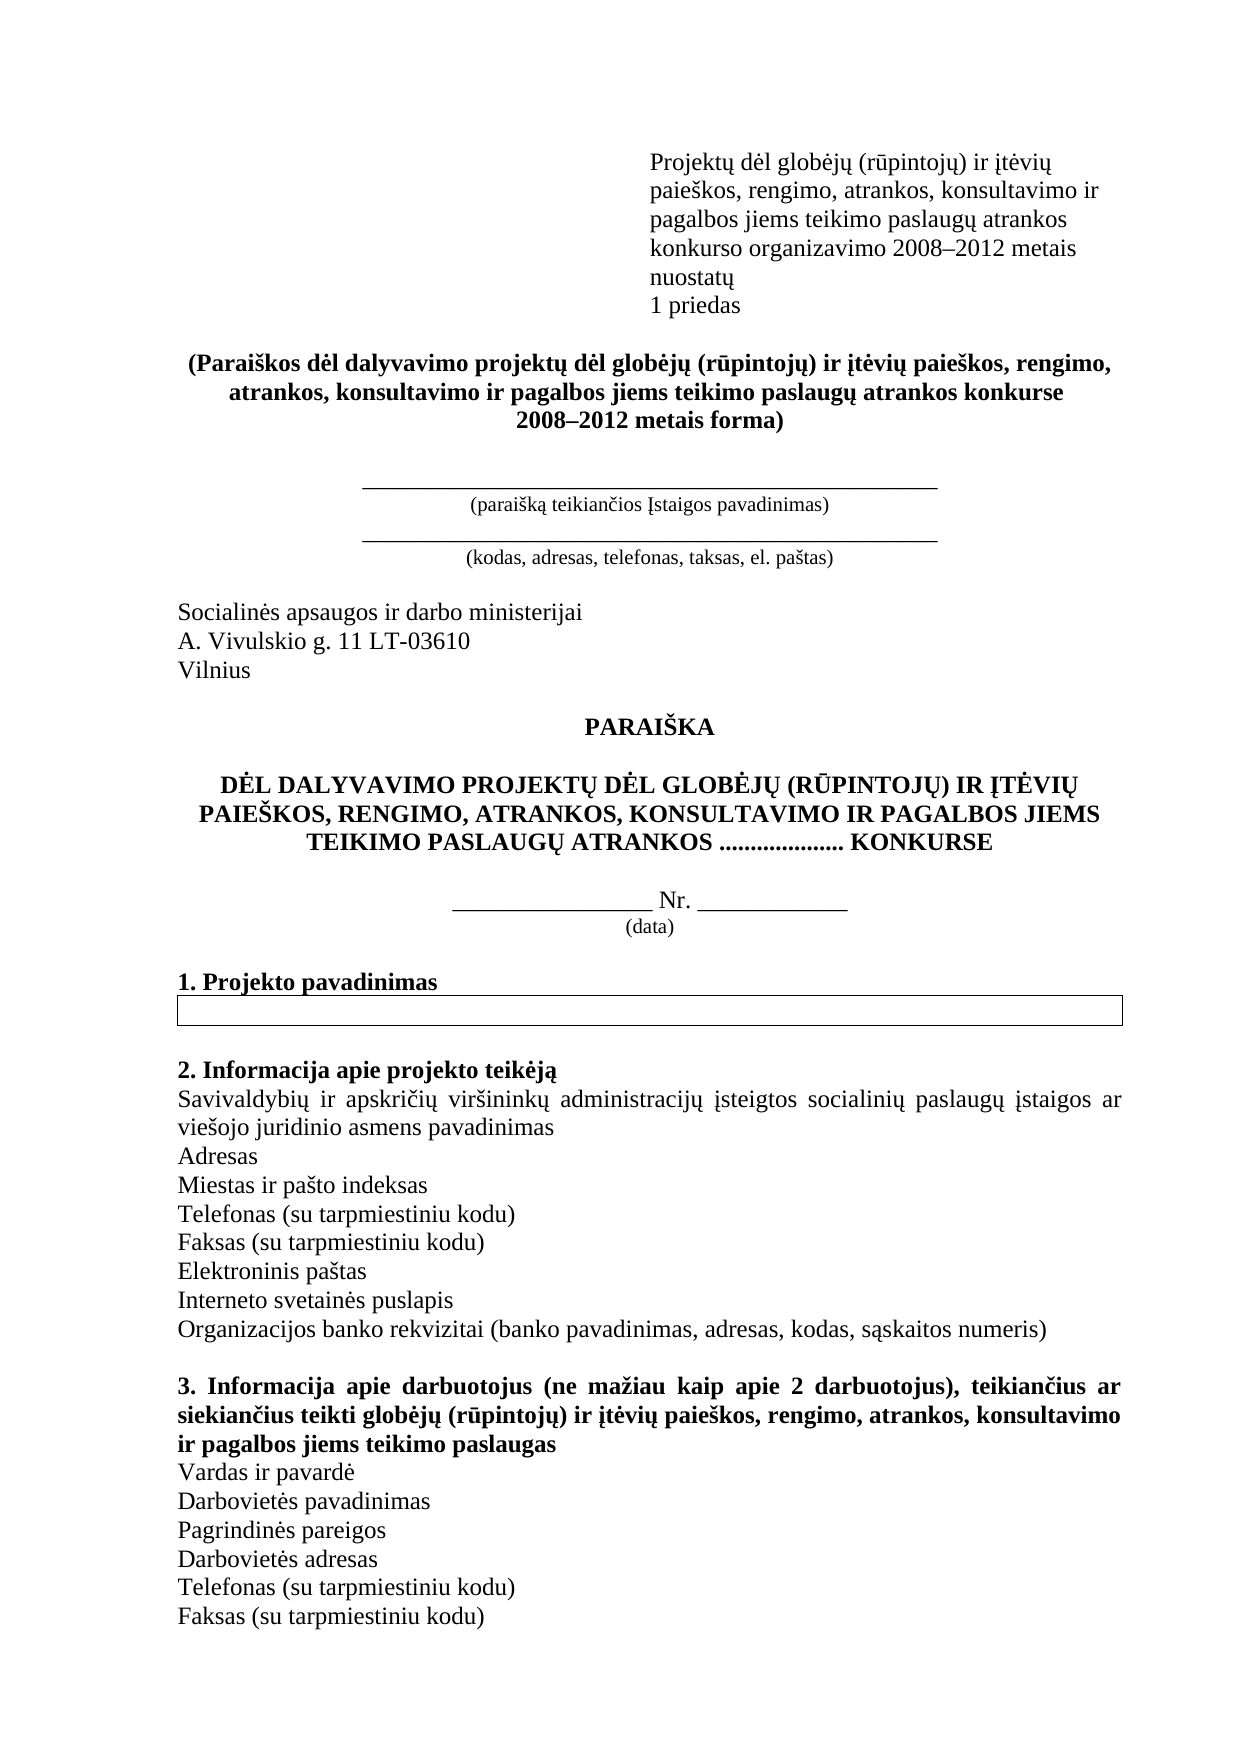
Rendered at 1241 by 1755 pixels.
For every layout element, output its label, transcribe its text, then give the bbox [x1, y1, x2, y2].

table_header [178, 996, 1122, 1025]
text Telefonas (su tarpmiestiniu kodu) [177, 1199, 1122, 1227]
text ______________________________________________ [177, 463, 1122, 492]
text Vardas ir pavardė [177, 1457, 1122, 1486]
text Telefonas (su tarpmiestiniu kodu) [177, 1572, 1122, 1601]
text Darbovietės adresas [177, 1544, 1122, 1572]
text Faksas (su tarpmiestiniu kodu) [177, 1227, 1122, 1256]
text Savivaldybių ir apskričių viršininkų administracijų įsteigtos socialinių paslaugų įstaigos ar viešojo juridinio asmens pavadinimas [177, 1084, 1122, 1141]
text ______________________________________________ [177, 516, 1122, 545]
text 3. Informacija apie darbuotojus (ne mažiau kaip apie 2 darbuotojus), teikiančius ar siekiančius teikti globėjų (rūpintojų) ir įtėvių paieškos, rengimo, atrankos, konsultavimo ir pagalbos jiems teikimo paslaugas [177, 1371, 1122, 1457]
text Socialinės apsaugos ir darbo ministerijai [177, 597, 1122, 626]
text A. Vivulskio g. 11 LT-03610 [177, 626, 1122, 655]
text 2. Informacija apie projekto teikėją [177, 1055, 1122, 1084]
text Projektų dėl globėjų (rūpintojų) ir įtėvių [649, 147, 1122, 176]
text Organizacijos banko rekvizitai (banko pavadinimas, adresas, kodas, sąskaitos numeris) [177, 1314, 1122, 1342]
text Elektroninis paštas [177, 1256, 1122, 1285]
text 2008–2012 metais forma) [177, 406, 1122, 434]
text 1 priedas [649, 291, 1122, 319]
text (Paraiškos dėl dalyvavimo projektų dėl globėjų (rūpintojų) ir įtėvių paieškos, rengimo, atrankos, konsultavimo ir pagalbos jiems teikimo paslaugų atrankos konkurse [177, 348, 1122, 406]
text paieškos, rengimo, atrankos, konsultavimo ir [649, 176, 1122, 204]
text Pagrindinės pareigos [177, 1515, 1122, 1544]
text (kodas, adresas, telefonas, taksas, el. paštas) [177, 545, 1122, 569]
text pagalbos jiems teikimo paslaugų atrankos [649, 204, 1122, 233]
text Faksas (su tarpmiestiniu kodu) [177, 1601, 1122, 1630]
text PARAIŠKA DĖL DALYVAVIMO PROJEKTŲ DĖL GLOBĖJŲ (RŪPINTOJŲ) IR ĮTĖVIŲ PAIEŠKOS, RENGIMO, ATRANKOS, KONSULTAVIMO IR PAGALBOS JIEMS TEIKIMO PASLAUGŲ ATRANKOS .................... KONKURSE [177, 712, 1122, 856]
text Miestas ir pašto indeksas [177, 1170, 1122, 1199]
text (paraišką teikiančios Įstaigos pavadinimas) [177, 492, 1122, 516]
text Interneto svetainės puslapis [177, 1285, 1122, 1314]
text konkurso organizavimo 2008–2012 metais [649, 233, 1122, 262]
text nuostatų [649, 262, 1122, 291]
text Adresas [177, 1141, 1122, 1170]
text Darbovietės pavadinimas [177, 1486, 1122, 1515]
text 1. Projekto pavadinimas [177, 967, 1122, 995]
text ________________ Nr. ____________ [177, 885, 1122, 914]
text (data) [177, 914, 1122, 938]
text Vilnius [177, 655, 1122, 684]
